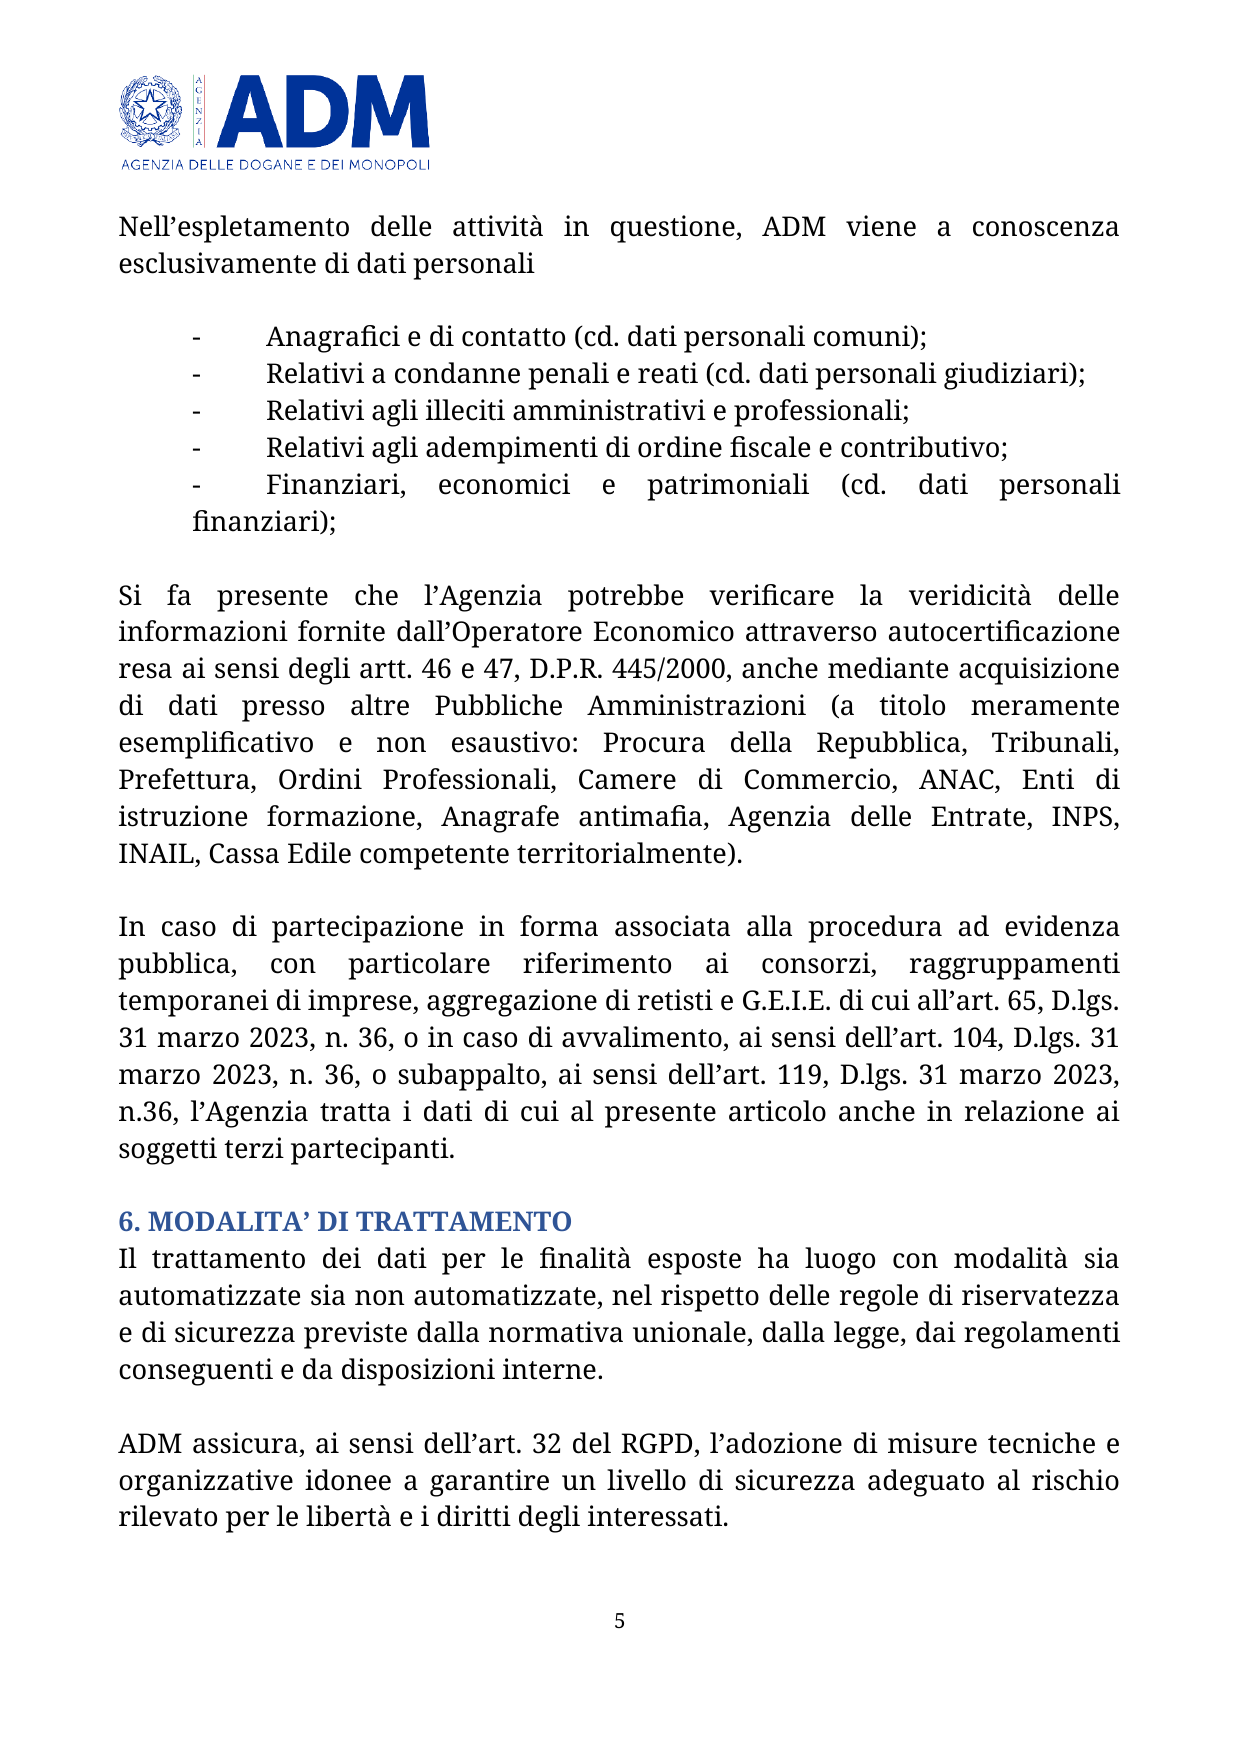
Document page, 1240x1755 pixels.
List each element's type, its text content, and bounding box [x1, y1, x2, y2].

text ADM assicura, ai sensi dell’art. 32 del RGPD, l’adozione di misure tecniche e organizzative idonee a garantire un livello di sicurezza adeguato al rischio rilevato per le libertà e i diritti degli interessati. [118, 1424, 1121, 1535]
list Finanziari, economici e patrimoniali (cd. dati personali finanziari); [192, 465, 1121, 539]
text In caso di partecipazione in forma associata alla procedura ad evidenza pubblica, con particolare riferimento ai consorzi, raggruppamenti temporanei di imprese, aggregazione di retisti e G.E.I.E. di cui all’art. 65, D.lgs. 31 marzo 2023, n. 36, o in caso di avvalimento, ai sensi dell’art. 104, D.lgs. 31 marzo 2023, n. 36, o subappalto, ai sensi dell’art. 119, D.lgs. 31 marzo 2023, n.36, l’Agenzia tratta i dati di cui al presente articolo anche in relazione ai soggetti terzi partecipanti. [118, 908, 1121, 1166]
list Anagrafici e di contatto (cd. dati personali comuni); [192, 318, 1121, 355]
text Nell’espletamento delle attività in questione, ADM viene a conoscenza esclusivamente di dati personali [118, 207, 1121, 281]
text Si fa presente che l’Agenzia potrebbe verificare la veridicità delle informazioni fornite dall’Operatore Economico attraverso autocertificazione resa ai sensi degli artt. 46 e 47, D.P.R. 445/2000, anche mediante acquisizione di dati presso altre Pubbliche Amministrazioni (a titolo meramente esemplificativo e non esaustivo: Procura della Repubblica, Tribunali, Prefettura, Ordini Professionali, Camere di Commercio, ANAC, Enti di istruzione formazione, Anagrafe antimafia, Agenzia delle Entrate, INPS, INAIL, Cassa Edile competente territorialmente). [118, 576, 1121, 871]
list Relativi a condanne penali e reati (cd. dati personali giudiziari); [192, 355, 1121, 392]
list Relativi agli illeciti amministrativi e professionali; [192, 392, 1121, 428]
text Il trattamento dei dati per le finalità esposte ha luogo con modalità sia automatizzate sia non automatizzate, nel rispetto delle regole di riservatezza e di sicurezza previste dalla normativa unionale, dalla legge, dai regolamenti conseguenti e da disposizioni interne. [118, 1240, 1121, 1387]
list Relativi agli adempimenti di ordine fiscale e contributivo; [192, 428, 1121, 465]
list MODALITA’ DI TRATTAMENTO [118, 1203, 1121, 1240]
